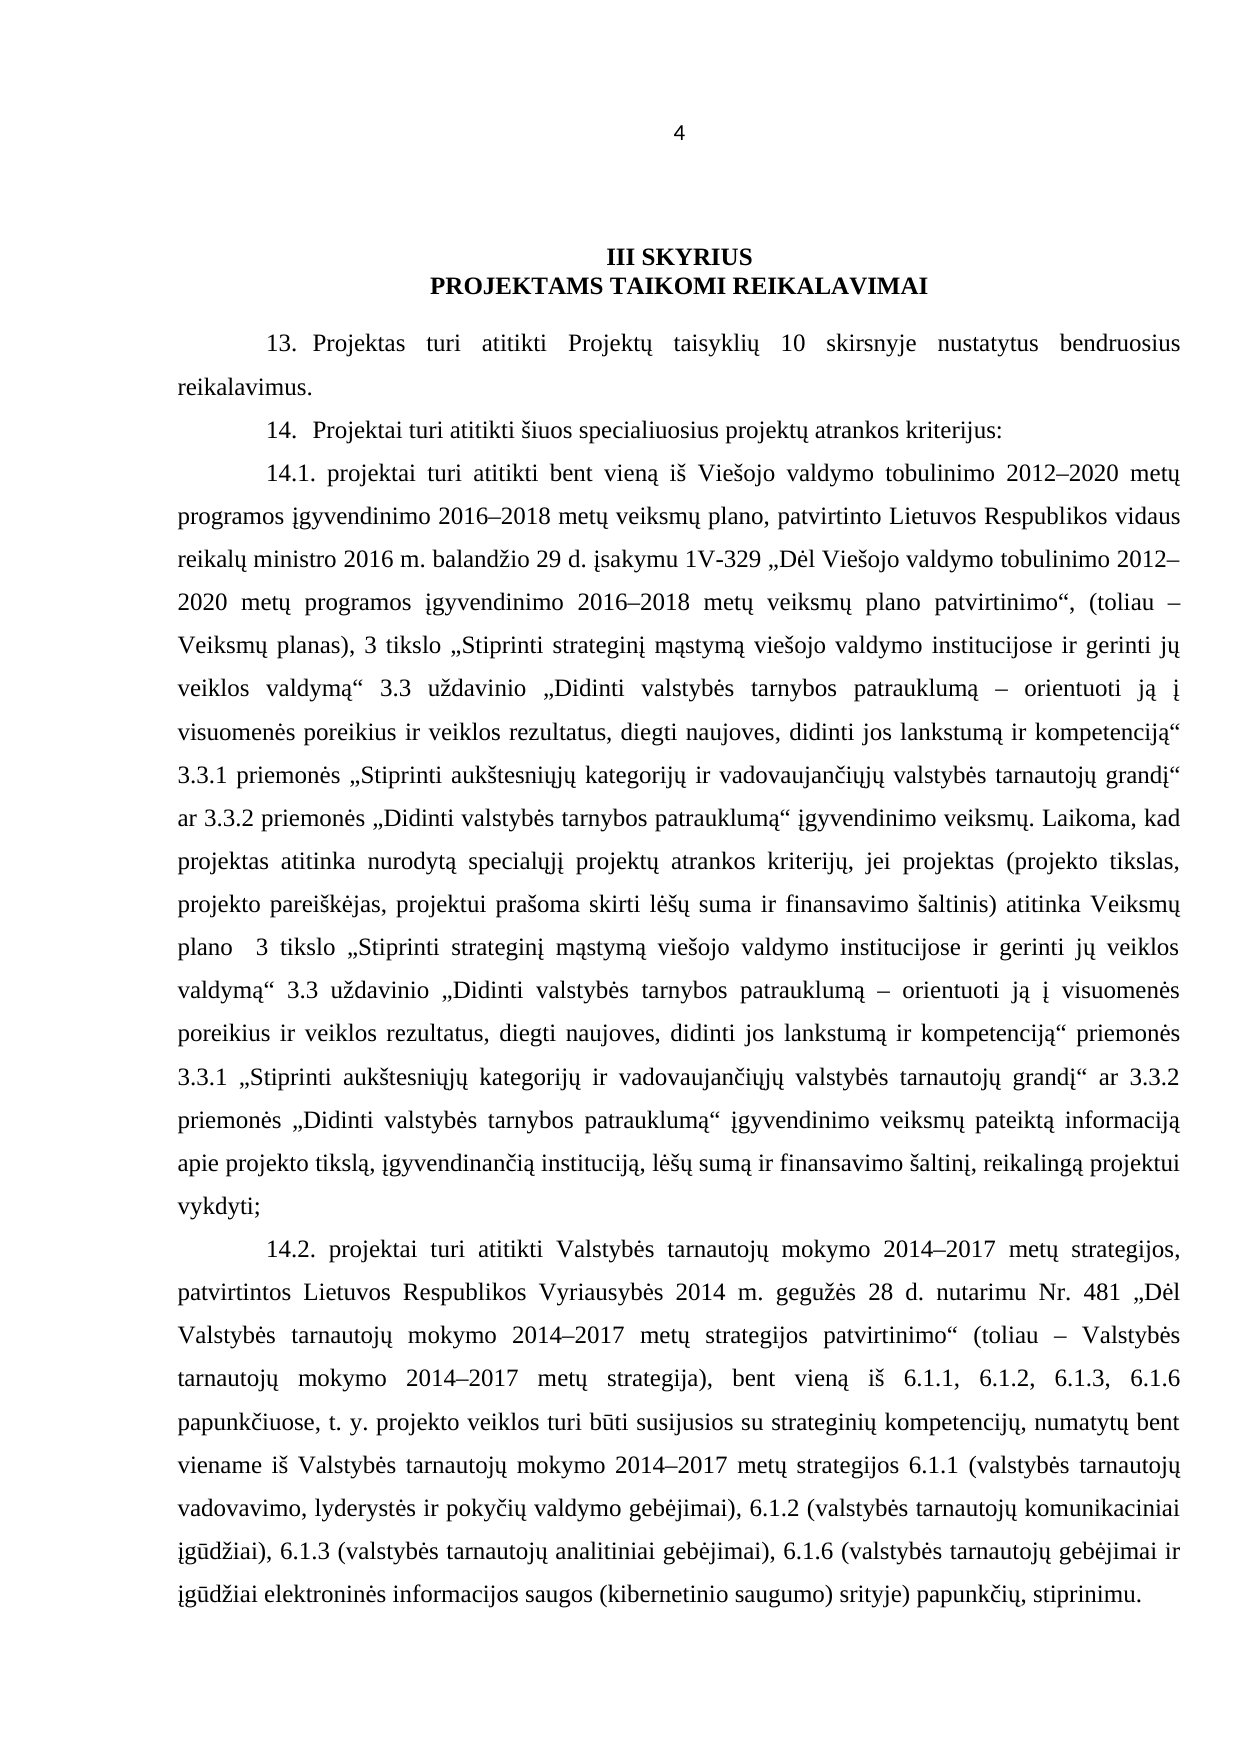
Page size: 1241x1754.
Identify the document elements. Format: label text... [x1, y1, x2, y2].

text 13. Projektas turi atitikti Projektų taisyklių 10 skirsnyje nustatytus bendruosius reikalavimus. [177, 328, 1181, 400]
text PROJEKTAMS TAIKOMI REIKALAVIMAI [177, 271, 1181, 300]
text 14.2. projektai turi atitikti Valstybės tarnautojų mokymo 2014–2017 metų strategijos, patvirtintos Lietuvos Respublikos Vyriausybės 2014 m. gegužės 28 d. nutarimu Nr. 481 „Dėl Valstybės tarnautojų mokymo 2014–2017 metų strategijos patvirtinimo“ (toliau – Valstybės tarnautojų mokymo 2014–2017 metų strategija), bent vieną iš 6.1.1, 6.1.2, 6.1.3, 6.1.6 papunkčiuose, t. y. projekto veiklos turi būti susijusios su strateginių kompetencijų, numatytų bent viename iš Valstybės tarnautojų mokymo 2014–2017 metų strategijos 6.1.1 (valstybės tarnautojų vadovavimo, lyderystės ir pokyčių valdymo gebėjimai), 6.1.2 (valstybės tarnautojų komunikaciniai įgūdžiai), 6.1.3 (valstybės tarnautojų analitiniai gebėjimai), 6.1.6 (valstybės tarnautojų gebėjimai ir įgūdžiai elektroninės informacijos saugos (kibernetinio saugumo) srityje) papunkčių, stiprinimu. [177, 1234, 1181, 1608]
text III SKYRIUS [177, 242, 1181, 271]
text 14.1. projektai turi atitikti bent vieną iš Viešojo valdymo tobulinimo 2012–2020 metų programos įgyvendinimo 2016–2018 metų veiksmų plano, patvirtinto Lietuvos Respublikos vidaus reikalų ministro 2016 m. balandžio 29 d. įsakymu 1V-329 „Dėl Viešojo valdymo tobulinimo 2012–2020 metų programos įgyvendinimo 2016–2018 metų veiksmų plano patvirtinimo“, (toliau – Veiksmų planas), 3 tikslo „Stiprinti strateginį mąstymą viešojo valdymo institucijose ir gerinti jų veiklos valdymą“ 3.3 uždavinio „Didinti valstybės tarnybos patrauklumą – orientuoti ją į visuomenės poreikius ir veiklos rezultatus, diegti naujoves, didinti jos lankstumą ir kompetenciją“ 3.3.1 priemonės „Stiprinti aukštesniųjų kategorijų ir vadovaujančiųjų valstybės tarnautojų grandį“ ar 3.3.2 priemonės „Didinti valstybės tarnybos patrauklumą“ įgyvendinimo veiksmų. Laikoma, kad projektas atitinka nurodytą specialųjį projektų atrankos kriterijų, jei projektas (projekto tikslas, projekto pareiškėjas, projektui prašoma skirti lėšų suma ir finansavimo šaltinis) atitinka Veiksmų plano 3 tikslo „Stiprinti strateginį mąstymą viešojo valdymo institucijose ir gerinti jų veiklos valdymą“ 3.3 uždavinio „Didinti valstybės tarnybos patrauklumą – orientuoti ją į visuomenės poreikius ir veiklos rezultatus, diegti naujoves, didinti jos lankstumą ir kompetenciją“ priemonės 3.3.1 „Stiprinti aukštesniųjų kategorijų ir vadovaujančiųjų valstybės tarnautojų grandį“ ar 3.3.2 priemonės „Didinti valstybės tarnybos patrauklumą“ įgyvendinimo veiksmų pateiktą informaciją apie projekto tikslą, įgyvendinančią instituciją, lėšų sumą ir finansavimo šaltinį, reikalingą projektui vykdyti; [177, 458, 1181, 1220]
text 14. Projektai turi atitikti šiuos specialiuosius projektų atrankos kriterijus: [177, 415, 1181, 443]
